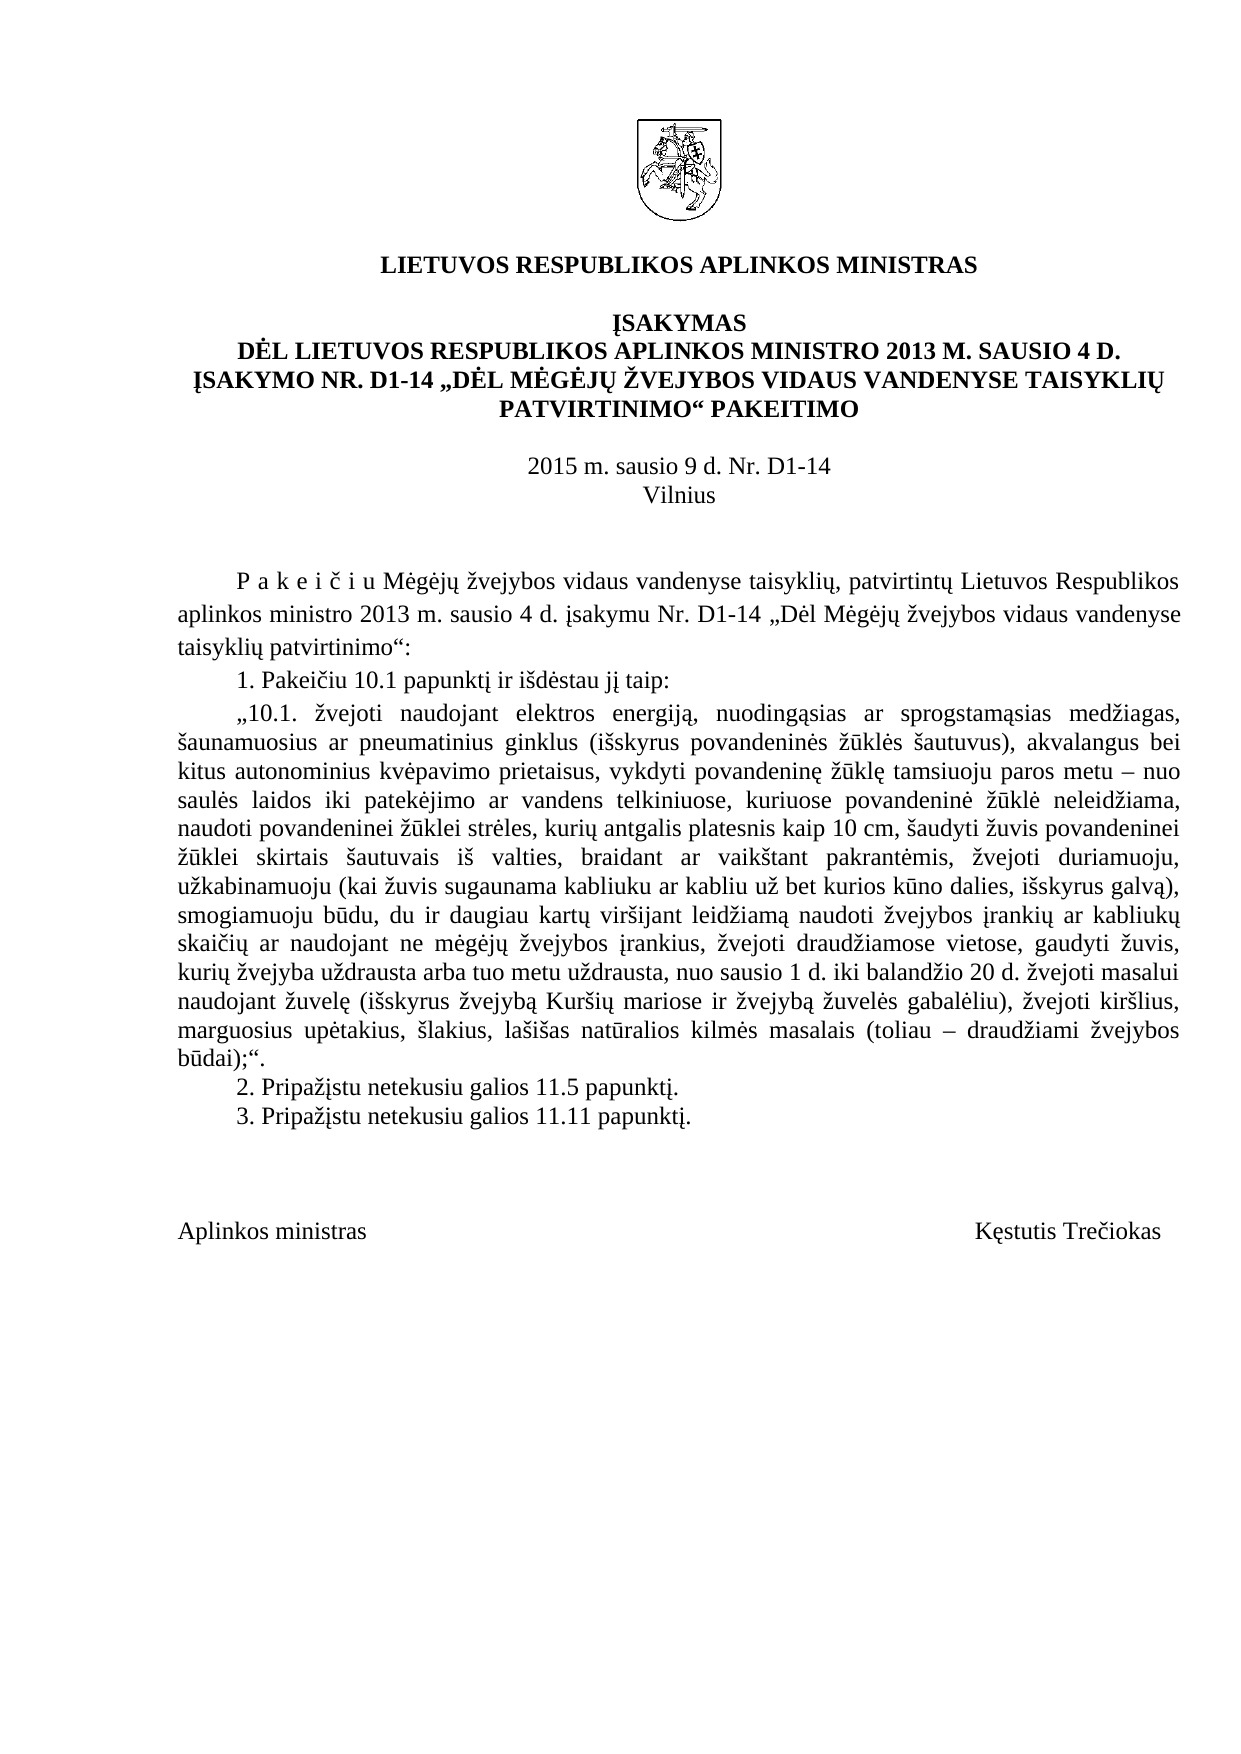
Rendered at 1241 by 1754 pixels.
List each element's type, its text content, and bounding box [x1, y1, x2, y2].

text LIETUVOS RESPUBLIKOS APLINKOS MINISTRAS [177, 250, 1181, 279]
text ĮSAKYMAS [177, 308, 1181, 336]
text 1. Pakeičiu 10.1 papunktį ir išdėstau jį taip: [177, 666, 1181, 694]
text Vilnius [177, 480, 1181, 509]
text 2015 m. sausio 9 d. Nr. D1-14 [177, 451, 1181, 480]
text P a k e i č i u Mėgėjų žvejybos vidaus vandenyse taisyklių, patvirtintų Lietuvos Respublikos aplinkos ministro 2013 m. sausio 4 d. įsakymu Nr. D1-14 „Dėl Mėgėjų žvejybos vidaus vandenyse taisyklių patvirtinimo“: [177, 566, 1181, 661]
text 3. Pripažįstu netekusiu galios 11.11 papunktį. [177, 1101, 1181, 1130]
text Aplinkos ministras Kęstutis Trečiokas [177, 1216, 1181, 1245]
text DĖL LIETUVOS RESPUBLIKOS APLINKOS MINISTRO 2013 M. SAUSIO 4 D. ĮSAKYMO NR. D1-14 „DĖL MĖGĖJŲ ŽVEJYBOS VIDAUS VANDENYSE TAISYKLIŲ PATVIRTINIMO“ PAKEITIMO [177, 336, 1181, 423]
text 2. Pripažįstu netekusiu galios 11.5 papunktį. [177, 1072, 1181, 1101]
text „10.1. žvejoti naudojant elektros energiją, nuodingąsias ar sprogstamąsias medžiagas, šaunamuosius ar pneumatinius ginklus (išskyrus povandeninės žūklės šautuvus), akvalangus bei kitus autonominius kvėpavimo prietaisus, vykdyti povandeninę žūklę tamsiuoju paros metu – nuo saulės laidos iki patekėjimo ar vandens telkiniuose, kuriuose povandeninė žūklė neleidžiama, naudoti povandeninei žūklei strėles, kurių antgalis platesnis kaip 10 cm, šaudyti žuvis povandeninei žūklei skirtais šautuvais iš valties, braidant ar vaikštant pakrantėmis, žvejoti duriamuoju, užkabinamuoju (kai žuvis sugaunama kabliuku ar kabliu už bet kurios kūno dalies, išskyrus galvą), smogiamuoju būdu, du ir daugiau kartų viršijant leidžiamą naudoti žvejybos įrankių ar kabliukų skaičių ar naudojant ne mėgėjų žvejybos įrankius, žvejoti draudžiamose vietose, gaudyti žuvis, kurių žvejyba uždrausta arba tuo metu uždrausta, nuo sausio 1 d. iki balandžio 20 d. žvejoti masalui naudojant žuvelę (išskyrus žvejybą Kuršių mariose ir žvejybą žuvelės gabalėliu), žvejoti kiršlius, marguosius upėtakius, šlakius, lašišas natūralios kilmės masalais (toliau – draudžiami žvejybos būdai);“. [177, 698, 1181, 1072]
